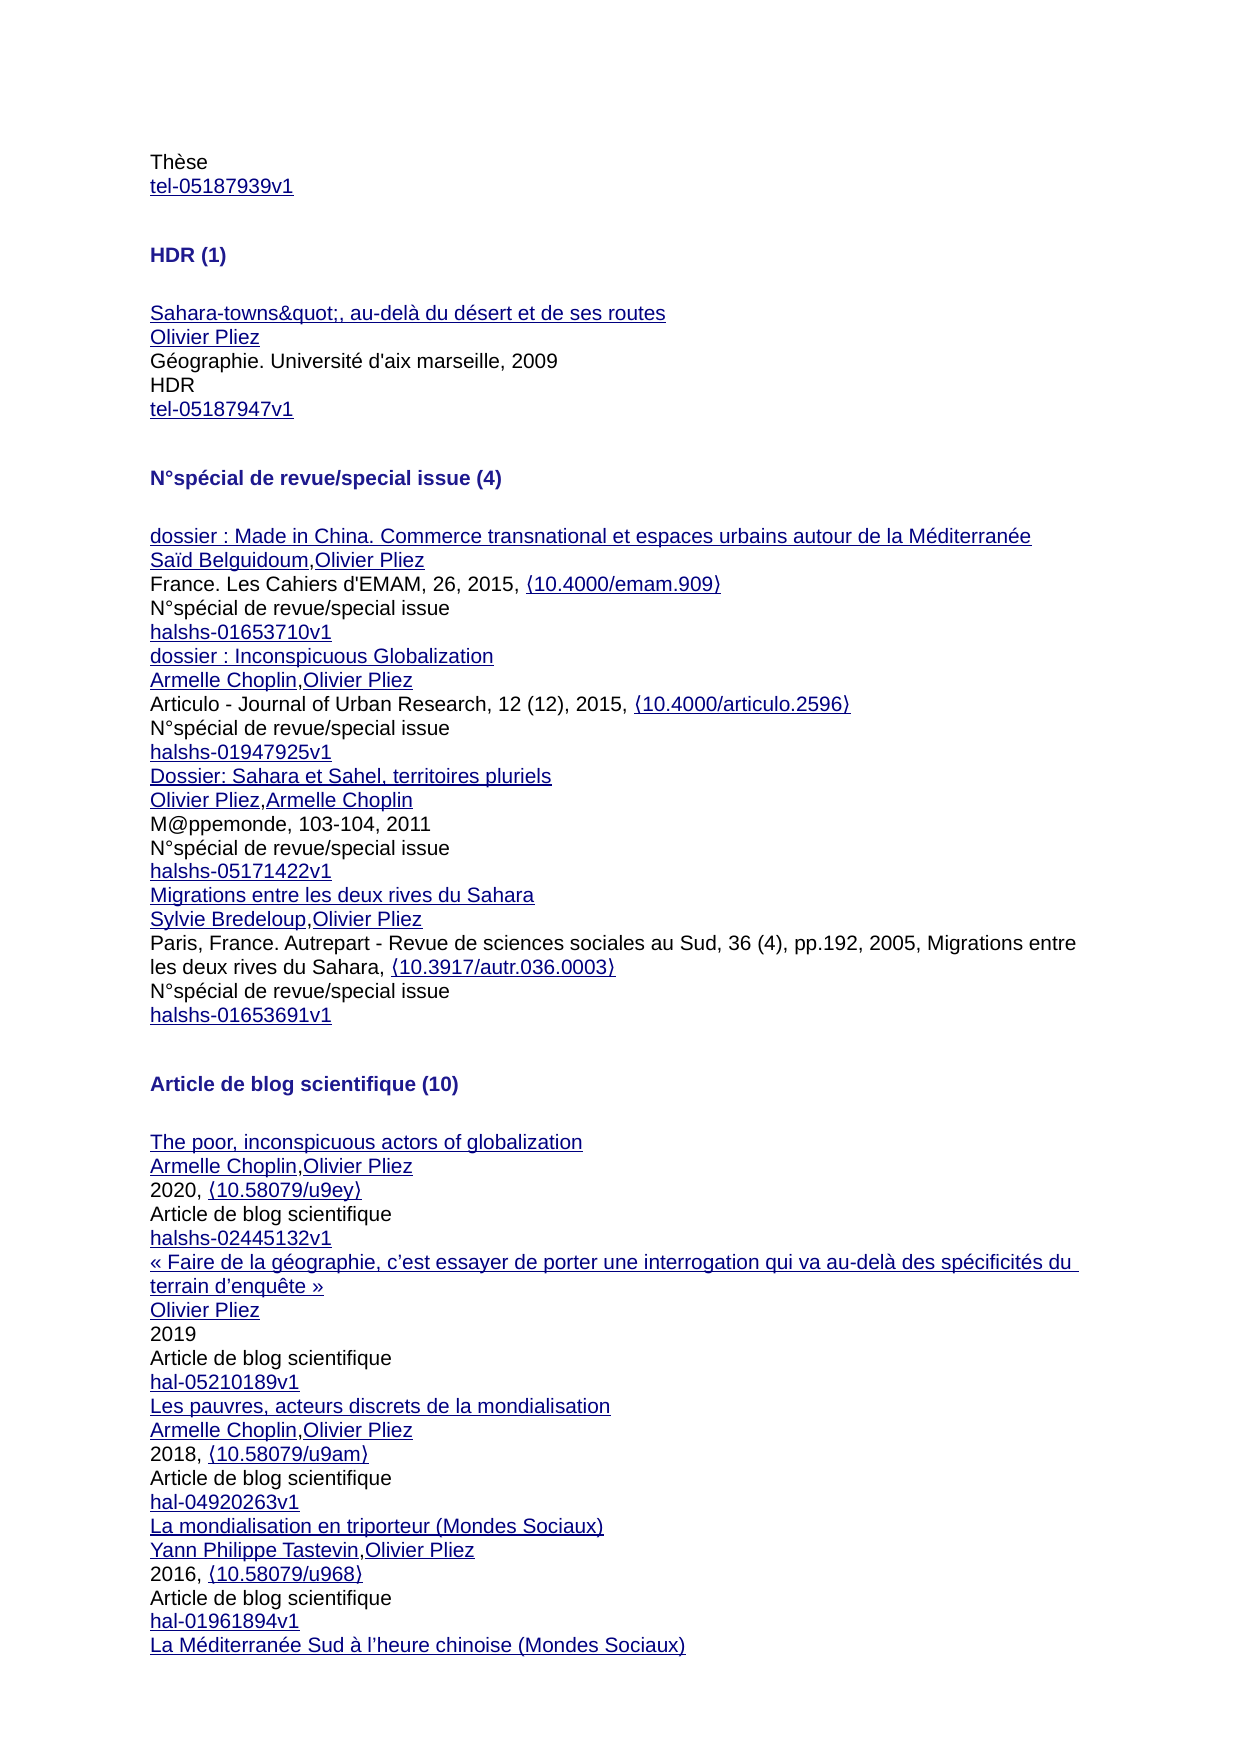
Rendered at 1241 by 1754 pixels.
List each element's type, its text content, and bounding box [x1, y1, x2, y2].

subtitle N°spécial de revue/special issue (4) [150, 466, 1090, 489]
table_header The poor, inconspicuous actors of globalization Armelle Choplin,Olivier Pliez 2020, ⟨10.58079/u9ey⟩ Article de blog scientifique halshs-02445132v1 [150, 1130, 1090, 1250]
table_cell Les pauvres, acteurs discrets de la mondialisation Armelle Choplin,Olivier Pliez 2018, ⟨10.58079/u9am⟩ Article de blog scientifique hal-04920263v1 [150, 1394, 1090, 1513]
table_cell Dossier: Sahara et Sahel, territoires pluriels Olivier Pliez,Armelle Choplin M@ppemonde, 103-104, 2011 N°spécial de revue/special issue halshs-05171422v1 [150, 764, 1090, 883]
table_cell « Faire de la géographie, c’est essayer de porter une interrogation qui va au-delà des spécificités du terrain d’enquête » Olivier Pliez 2019 Article de blog scientifique hal-05210189v1 [150, 1250, 1090, 1394]
table_cell La Méditerranée Sud à l’heure chinoise (Mondes Sociaux) [150, 1633, 1090, 1657]
table_cell La mondialisation en triporteur (Mondes Sociaux) Yann Philippe Tastevin,Olivier Pliez 2016, ⟨10.58079/u968⟩ Article de blog scientifique hal-01961894v1 [150, 1514, 1090, 1633]
subtitle Article de blog scientifique (10) [150, 1072, 1090, 1096]
table_cell Migrations entre les deux rives du Sahara Sylvie Bredeloup,Olivier Pliez Paris, France. Autrepart - Revue de sciences sociales au Sud, 36 (4), pp.192, 2005, Migrations entre les deux rives du Sahara, ⟨10.3917/autr.036.0003⟩ N°spécial de revue/special issue halshs-01653691v1 [150, 883, 1090, 1027]
subtitle HDR (1) [150, 243, 1090, 267]
table_header Sahara-towns&quot;, au-delà du désert et de ses routes Olivier Pliez Géographie. Université d'aix marseille, 2009 HDR tel-05187947v1 [150, 301, 1090, 421]
table_cell dossier : Inconspicuous Globalization Armelle Choplin,Olivier Pliez Articulo - Journal of Urban Research, 12 (12), 2015, ⟨10.4000/articulo.2596⟩ N°spécial de revue/special issue halshs-01947925v1 [150, 644, 1090, 763]
table_header Thèse tel-05187939v1 [150, 150, 1090, 198]
table_header dossier : Made in China. Commerce transnational et espaces urbains autour de la Méditerranée Saïd Belguidoum,Olivier Pliez France. Les Cahiers d'EMAM, 26, 2015, ⟨10.4000/emam.909⟩ N°spécial de revue/special issue halshs-01653710v1 [150, 524, 1090, 644]
